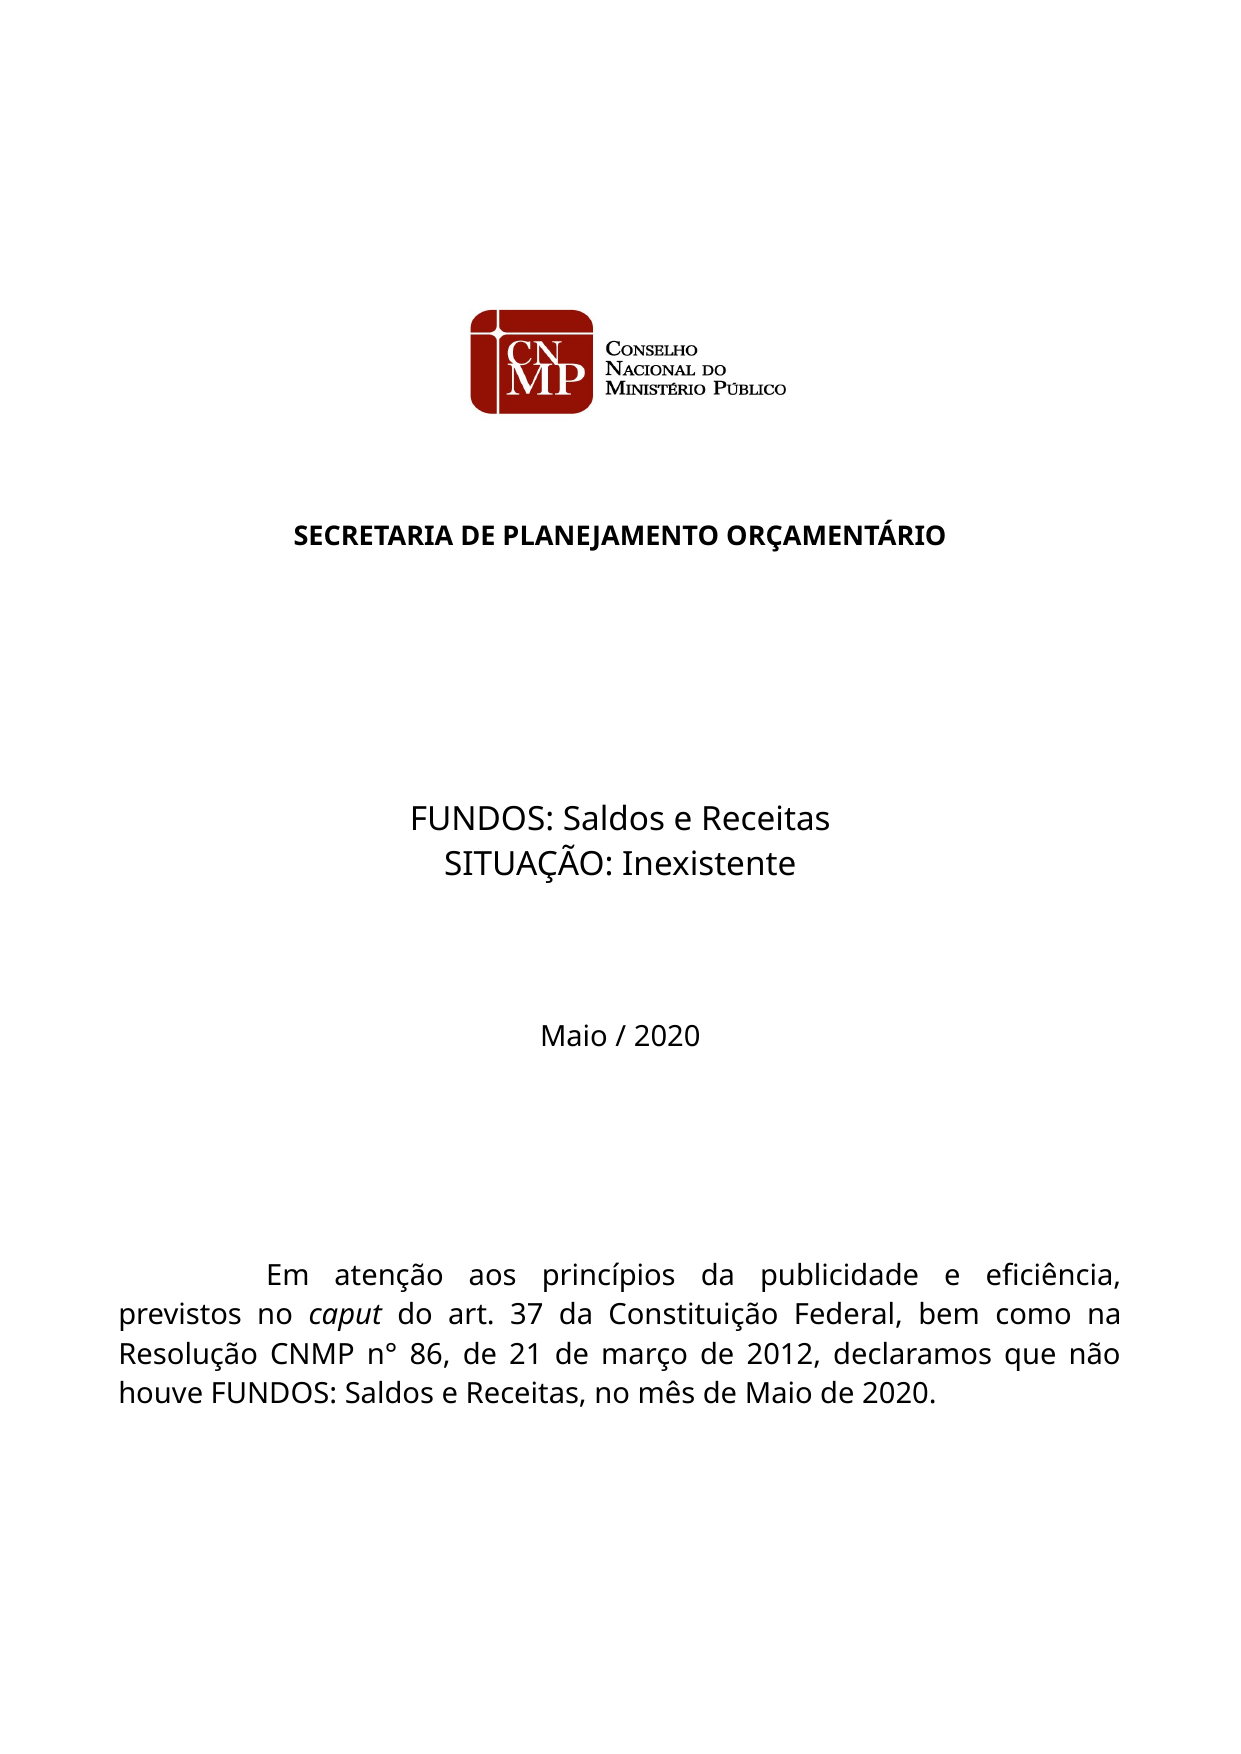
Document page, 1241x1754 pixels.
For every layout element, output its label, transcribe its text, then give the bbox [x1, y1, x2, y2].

text SITUAÇÃO: Inexistente [118, 840, 1122, 885]
text FUNDOS: Saldos e Receitas [118, 794, 1122, 840]
text Maio / 2020 [118, 1016, 1122, 1055]
text SECRETARIA DE PLANEJAMENTO ORÇAMENTÁRIO [118, 516, 1122, 553]
text Em atenção aos princípios da publicidade e eficiência, previstos no caput do art. 37 da Constituição Federal, bem como na Resolução CNMP n° 86, de 21 de março de 2012, declaramos que não houve FUNDOS: Saldos e Receitas, no mês de Maio de 2020. [118, 1254, 1122, 1412]
